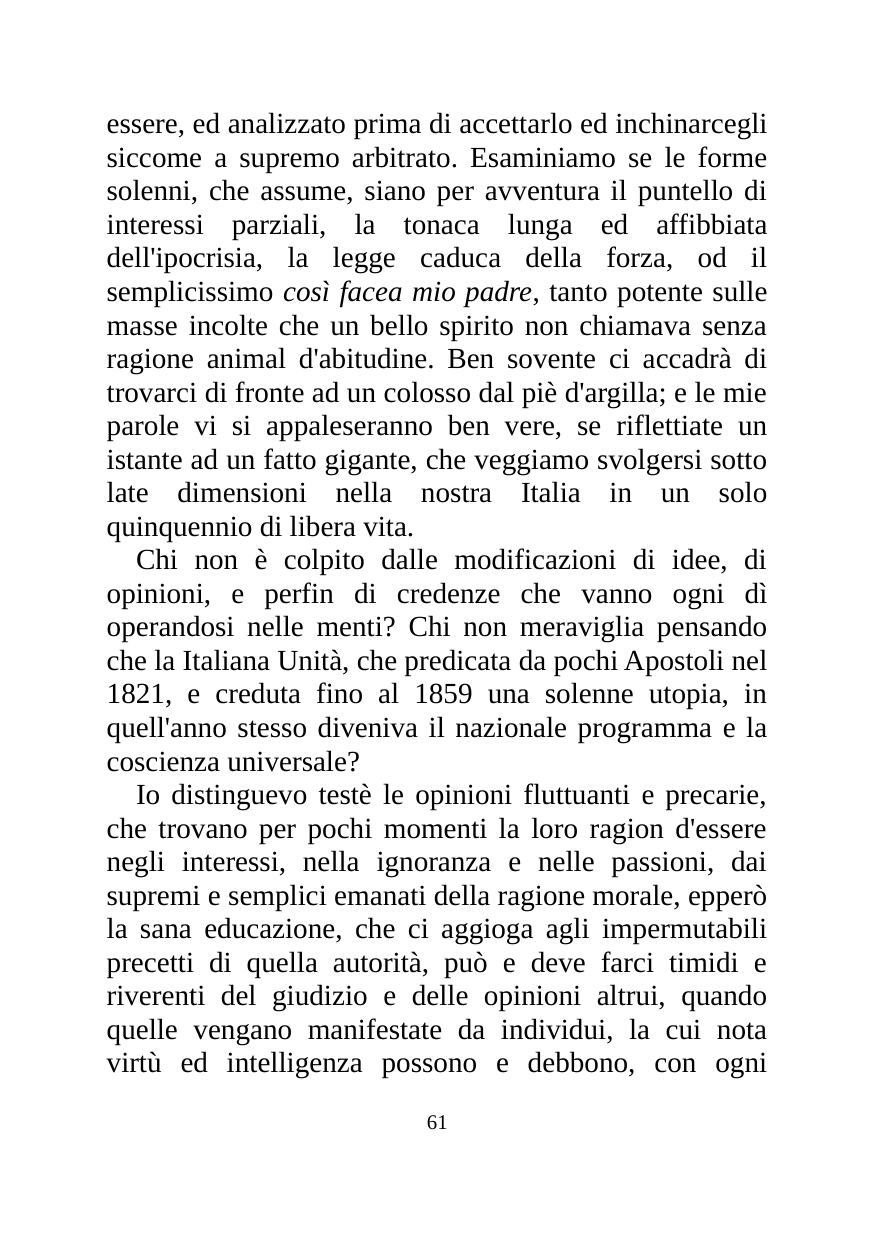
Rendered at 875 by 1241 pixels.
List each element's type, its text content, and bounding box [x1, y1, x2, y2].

text essere, ed analizzato prima di accettarlo ed inchinarcegli siccome a supremo arbitrato. Esaminiamo se le forme solenni, che assume, siano per avventura il puntello di interessi parziali, la tonaca lunga ed affibbiata dell'ipocrisia, la legge caduca della forza, od il semplicissimo così facea mio padre, tanto potente sulle masse incolte che un bello spirito non chiamava senza ragione animal d'abitudine. Ben sovente ci accadrà di trovarci di fronte ad un colosso dal piè d'argilla; e le mie parole vi si appaleseranno ben vere, se riflettiate un istante ad un fatto gigante, che veggiamo svolgersi sotto late dimensioni nella nostra Italia in un solo quinquennio di libera vita. [106, 106, 768, 542]
text Chi non è colpito dalle modificazioni di idee, di opinioni, e perfin di credenze che vanno ogni dì operandosi nelle menti? Chi non meraviglia pensando che la Italiana Unità, che predicata da pochi Apostoli nel 1821, e creduta fino al 1859 una solenne utopia, in quell'anno stesso diveniva il nazionale programma e la coscienza universale? [106, 542, 768, 777]
text Io distinguevo testè le opinioni fluttuanti e precarie, che trovano per pochi momenti la loro ragion d'essere negli interessi, nella ignoranza e nelle passioni, dai supremi e semplici emanati della ragione morale, epperò la sana educazione, che ci aggioga agli impermutabili precetti di quella autorità, può e deve farci timidi e riverenti del giudizio e delle opinioni altrui, quando quelle vengano manifestate da individui, la cui nota virtù ed intelligenza possono e debbono, con ogni [106, 777, 768, 1079]
